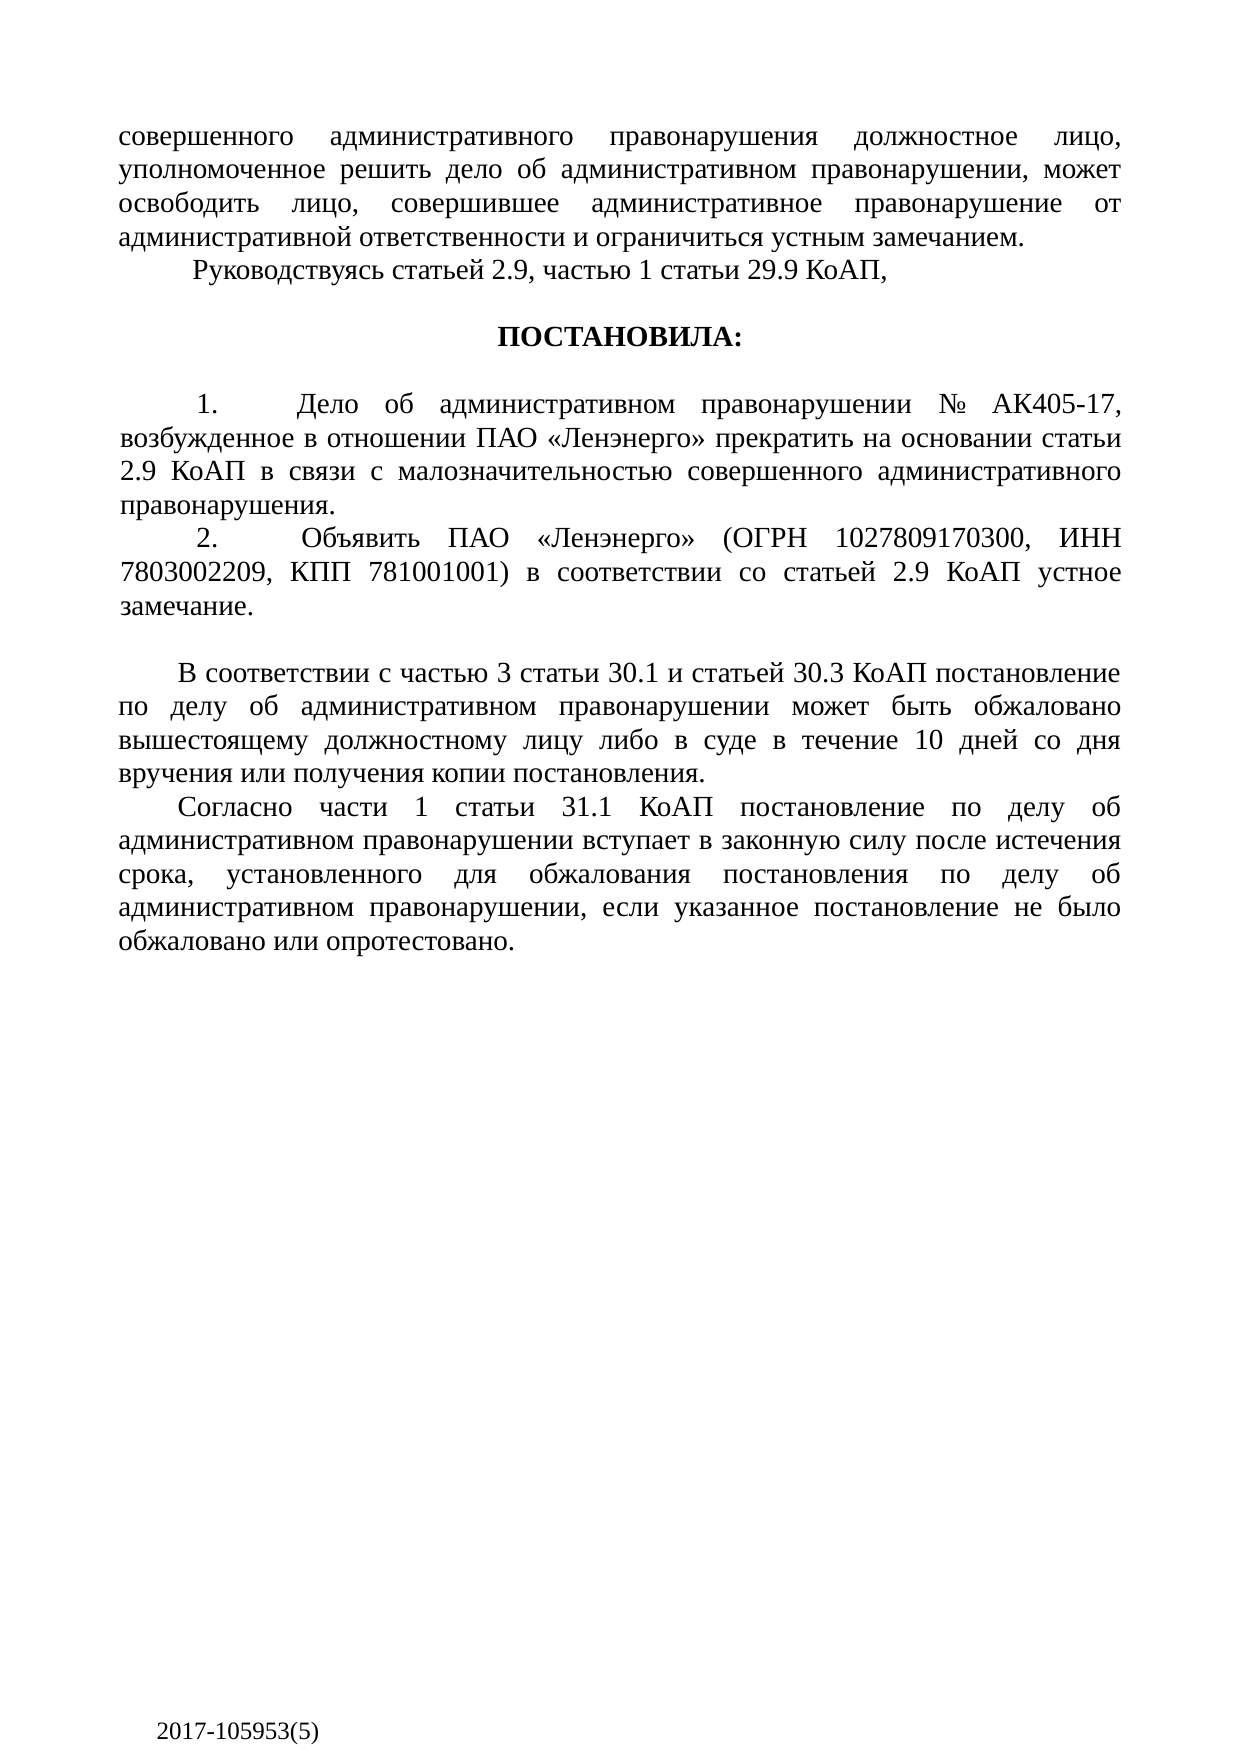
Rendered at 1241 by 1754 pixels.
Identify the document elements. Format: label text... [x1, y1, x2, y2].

list Дело об административном правонарушении № АК405-17, возбужденное в отношении ПАО «Ленэнерго» прекратить на основании статьи 2.9 КоАП в связи с малозначительностью совершенного административного правонарушения. [120, 386, 1122, 521]
list Объявить ПАО «Ленэнерго» (ОГРН 1027809170300, ИНН 7803002209, КПП 781001001) в соответствии со статьей 2.9 КоАП устное замечание. [120, 521, 1122, 621]
text Руководствуясь статьей 2.9, частью 1 статьи 29.9 КоАП, [118, 252, 1122, 286]
text совершенного административного правонарушения должностное лицо, уполномоченное решить дело об административном правонарушении, может освободить лицо, совершившее административное правонарушение от административной ответственности и ограничиться устным замечанием. [118, 118, 1122, 252]
text ПОСТАНОВИЛА: [118, 319, 1122, 353]
text Согласно части 1 статьи 31.1 КоАП постановление по делу об административном правонарушении вступает в законную силу после истечения срока, установленного для обжалования постановления по делу об административном правонарушении, если указанное постановление не было обжаловано или опротестовано. [118, 789, 1122, 957]
text В соответствии с частью 3 статьи 30.1 и статьей 30.3 КоАП постановление по делу об административном правонарушении может быть обжаловано вышестоящему должностному лицу либо в суде в течение 10 дней со дня вручения или получения копии постановления. [118, 655, 1122, 789]
